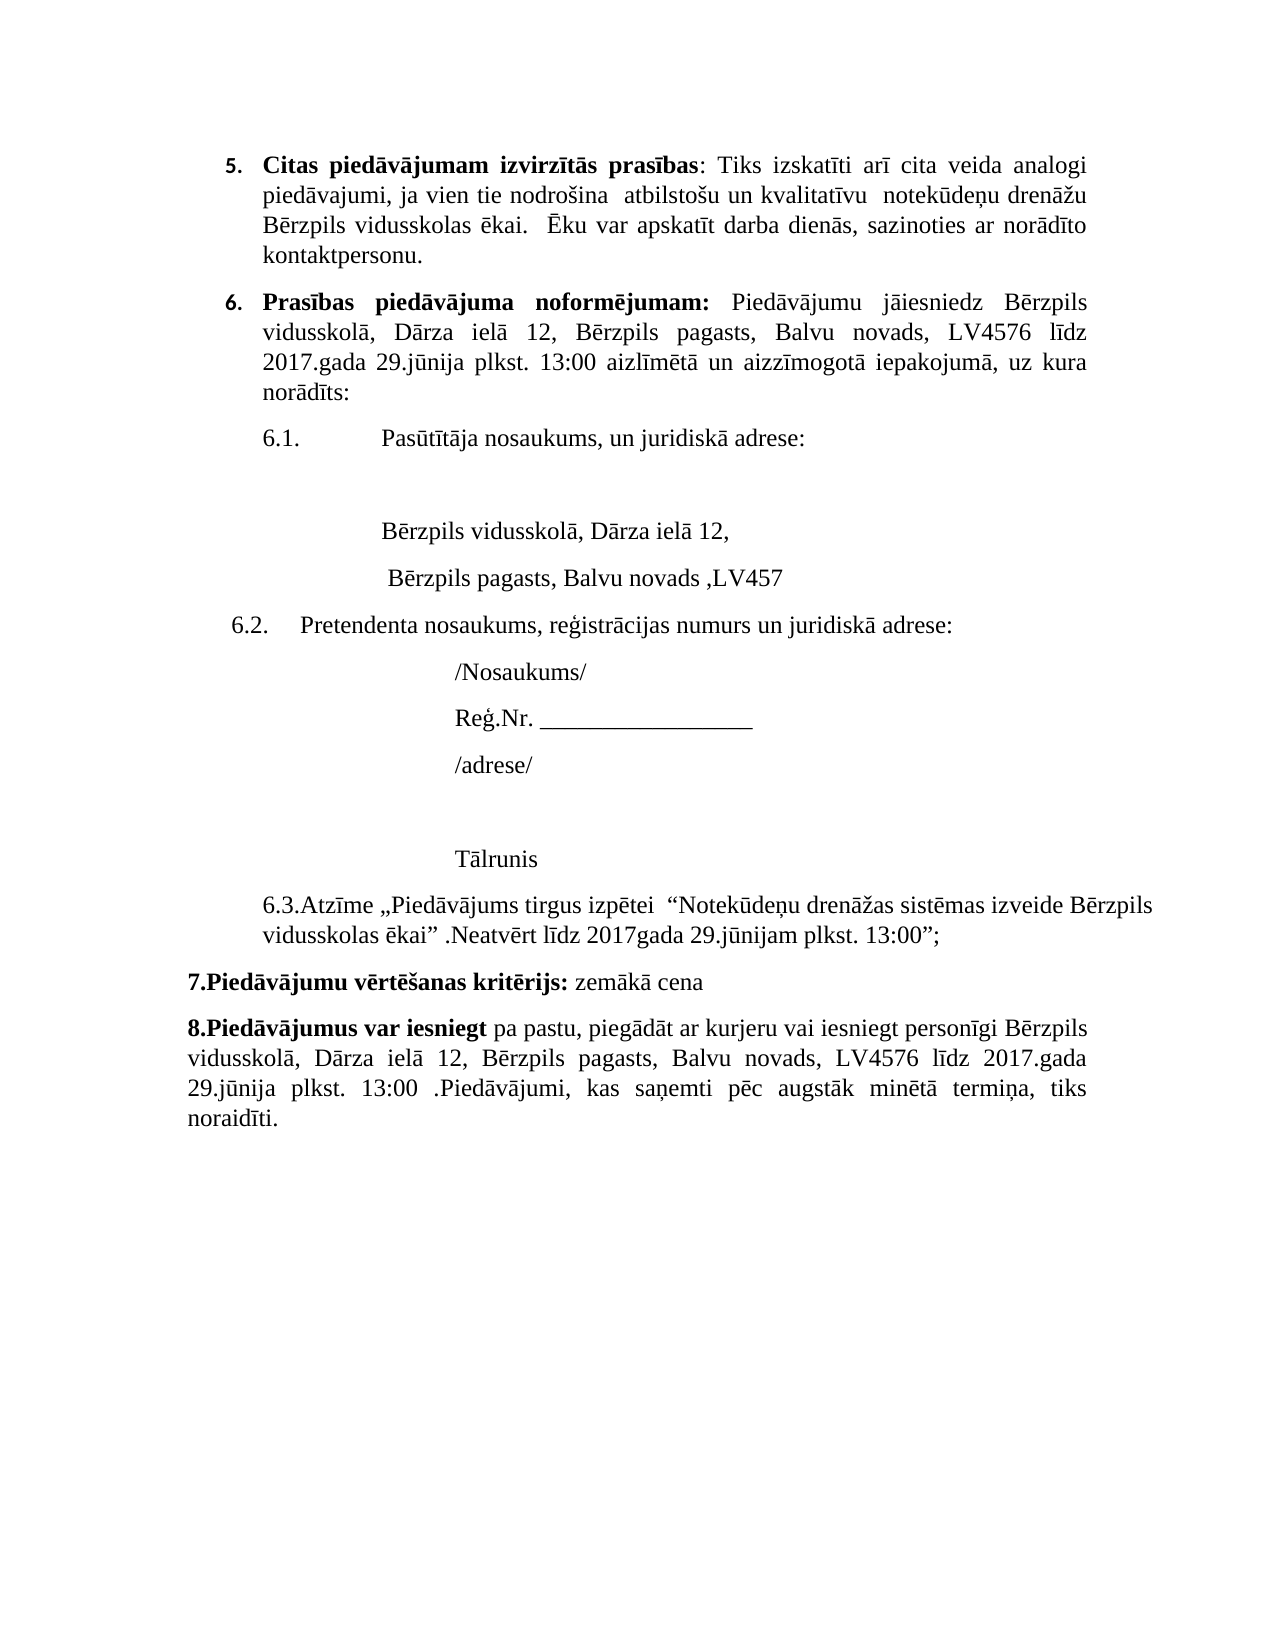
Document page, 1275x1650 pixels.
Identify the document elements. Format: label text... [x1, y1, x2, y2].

text Tālrunis [379, 844, 1167, 872]
text /Nosaukums/ [379, 657, 1167, 685]
list Citas piedāvājumam izvirzītās prasības: Tiks izskatīti arī cita veida analogi piedāvajumi, ja vien tie nodrošina atbilstošu un kvalitatīvu notekūdeņu drenāžu Bērzpils vidusskolas ēkai. Ēku var apskatīt darba dienās, sazinoties ar norādīto kontaktpersonu. [225, 150, 1087, 269]
list Pasūtītāja nosaukums, un juridiskā adrese: [262, 423, 1087, 452]
text 6.2. Pretendenta nosaukums, reģistrācijas numurs un juridiskā adrese: [187, 610, 1087, 638]
text 6.3.Atzīme „Piedāvājums tirgus izpētei “Notekūdeņu drenāžas sistēmas izveide Bērzpils vidusskolas ēkai” .Neatvērt līdz 2017gada 29.jūnijam plkst. 13:00”; [262, 890, 1167, 949]
list Prasības piedāvājuma noformējumam: Piedāvājumu jāiesniedz Bērzpils vidusskolā, Dārza ielā 12, Bērzpils pagasts, Balvu novads, LV4576 līdz 2017.gada 29.jūnija plkst. 13:00 aizlīmētā un aizzīmogotā iepakojumā, uz kura norādīts: [225, 287, 1087, 405]
text /adrese/ [379, 750, 1167, 779]
text 7.Piedāvājumu vērtēšanas kritērijs: zemākā cena [187, 967, 1088, 996]
text Reģ.Nr. _________________ [379, 703, 1167, 732]
text Bērzpils pagasts, Balvu novads ,LV457 [187, 563, 1087, 592]
text Bērzpils vidusskolā, Dārza ielā 12, [187, 516, 1087, 545]
text 8.Piedāvājumus var iesniegt pa pastu, piegādāt ar kurjeru vai iesniegt personīgi Bērzpils vidusskolā, Dārza ielā 12, Bērzpils pagasts, Balvu novads, LV4576 līdz 2017.gada 29.jūnija plkst. 13:00 .Piedāvājumi, kas saņemti pēc augstāk minētā termiņa, tiks noraidīti. [187, 1013, 1088, 1132]
